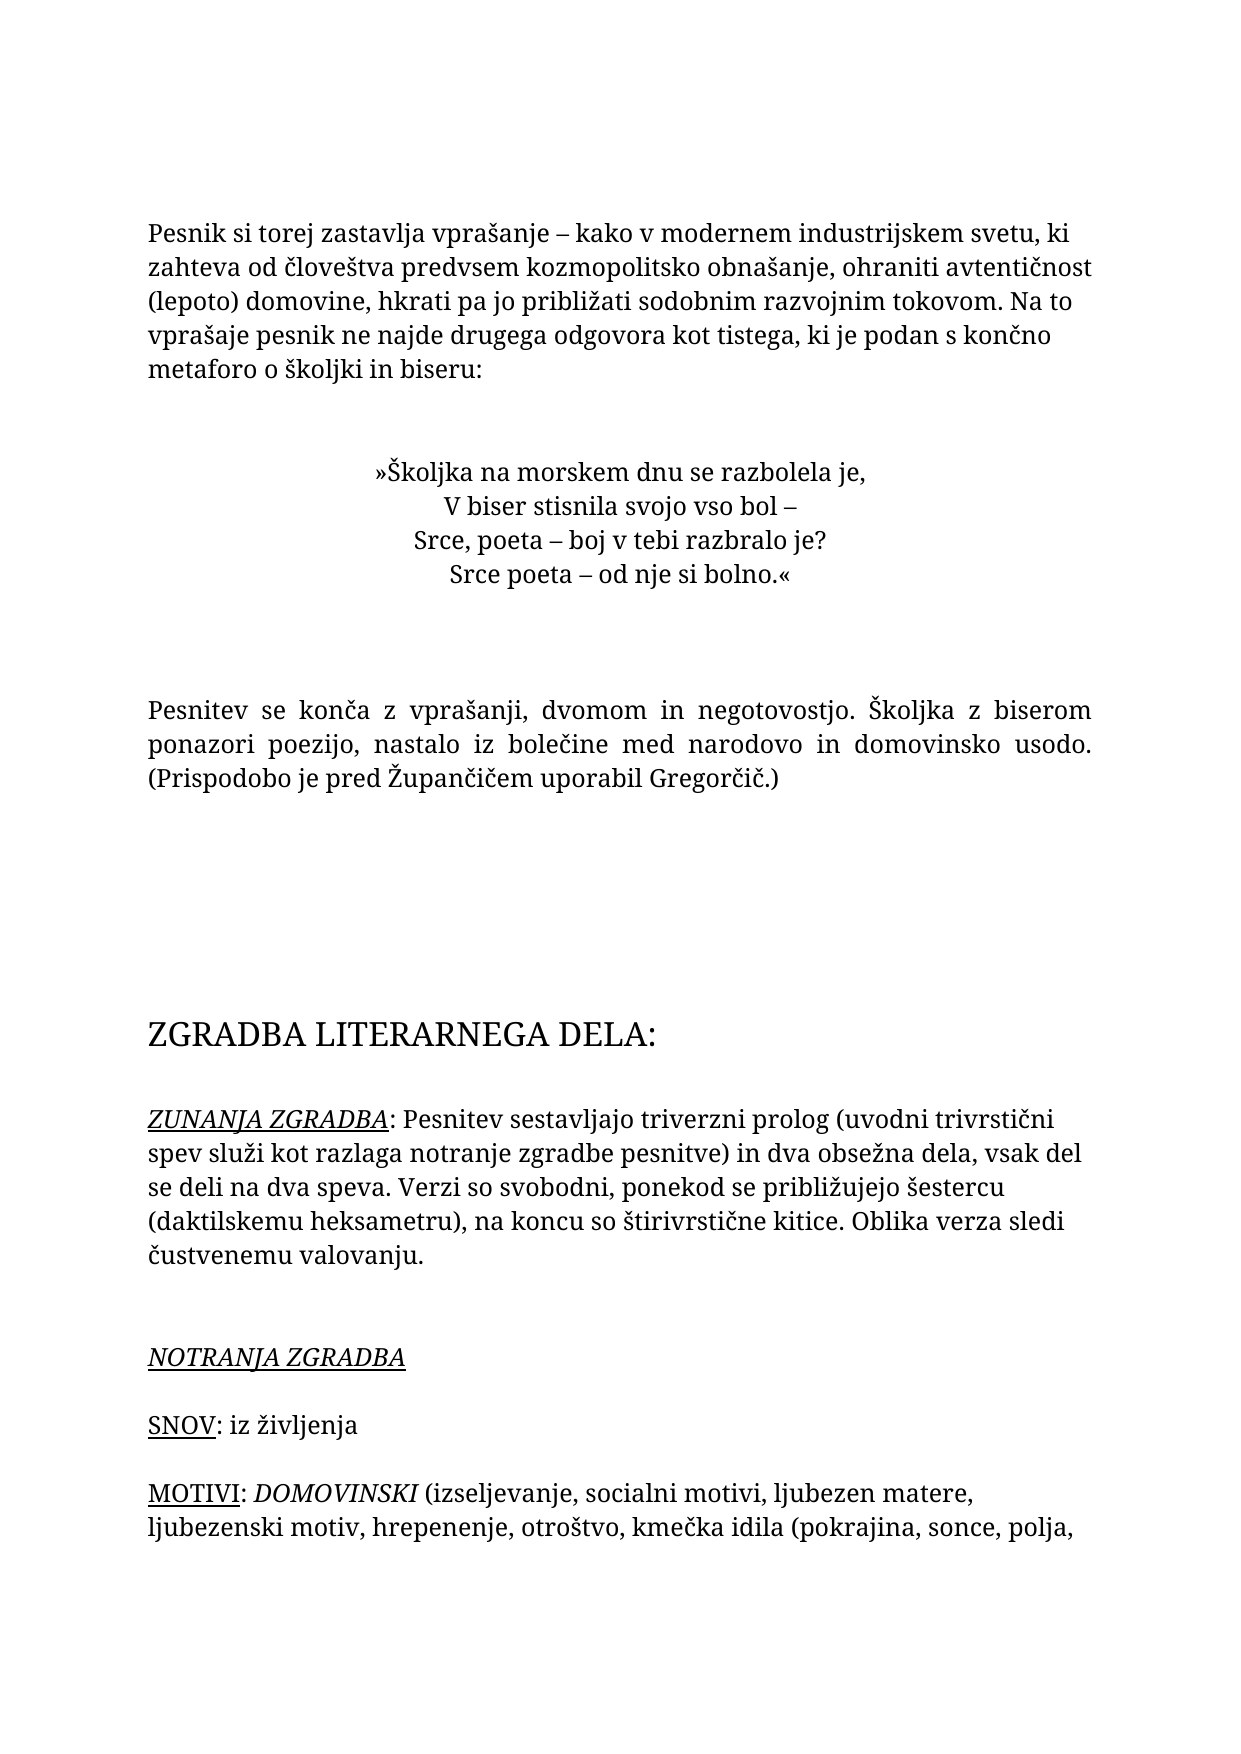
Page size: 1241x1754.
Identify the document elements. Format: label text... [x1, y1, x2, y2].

text NOTRANJA ZGRADBA [148, 1340, 1093, 1374]
text SNOV: iz življenja [148, 1408, 1093, 1442]
text V biser stisnila svojo vso bol – [148, 488, 1093, 522]
text ZGRADBA LITERARNEGA DELA: [148, 1011, 1093, 1056]
text Pesnitev se konča z vprašanji, dvomom in negotovostjo. Školjka z biserom ponazori poezijo, nastalo iz bolečine med narodovo in domovinsko usodo. (Prispodobo je pred Župančičem uporabil Gregorčič.) [148, 693, 1093, 795]
text »Školjka na morskem dnu se razbolela je, [148, 454, 1093, 488]
text Srce, poeta – boj v tebi razbralo je? [148, 522, 1093, 556]
text ZUNANJA ZGRADBA: Pesnitev sestavljajo triverzni prolog (uvodni trivrstični spev služi kot razlaga notranje zgradbe pesnitve) in dva obsežna dela, vsak del se deli na dva speva. Verzi so svobodni, ponekod se približujejo šestercu (daktilskemu heksametru), na koncu so štirivrstične kitice. Oblika verza sledi čustvenemu valovanju. [148, 1101, 1093, 1272]
text MOTIVI: DOMOVINSKI (izseljevanje, socialni motivi, ljubezen matere, ljubezenski motiv, hrepenenje, otroštvo, kmečka idila (pokrajina, sonce, polja, [148, 1476, 1093, 1544]
text Srce poeta – od nje si bolno.« [148, 556, 1093, 590]
text Pesnik si torej zastavlja vprašanje – kako v modernem industrijskem svetu, ki zahteva od človeštva predvsem kozmopolitsko obnašanje, ohraniti avtentičnost (lepoto) domovine, hkrati pa jo približati sodobnim razvojnim tokovom. Na to vprašaje pesnik ne najde drugega odgovora kot tistega, ki je podan s končno metaforo o školjki in biseru: [148, 216, 1093, 386]
